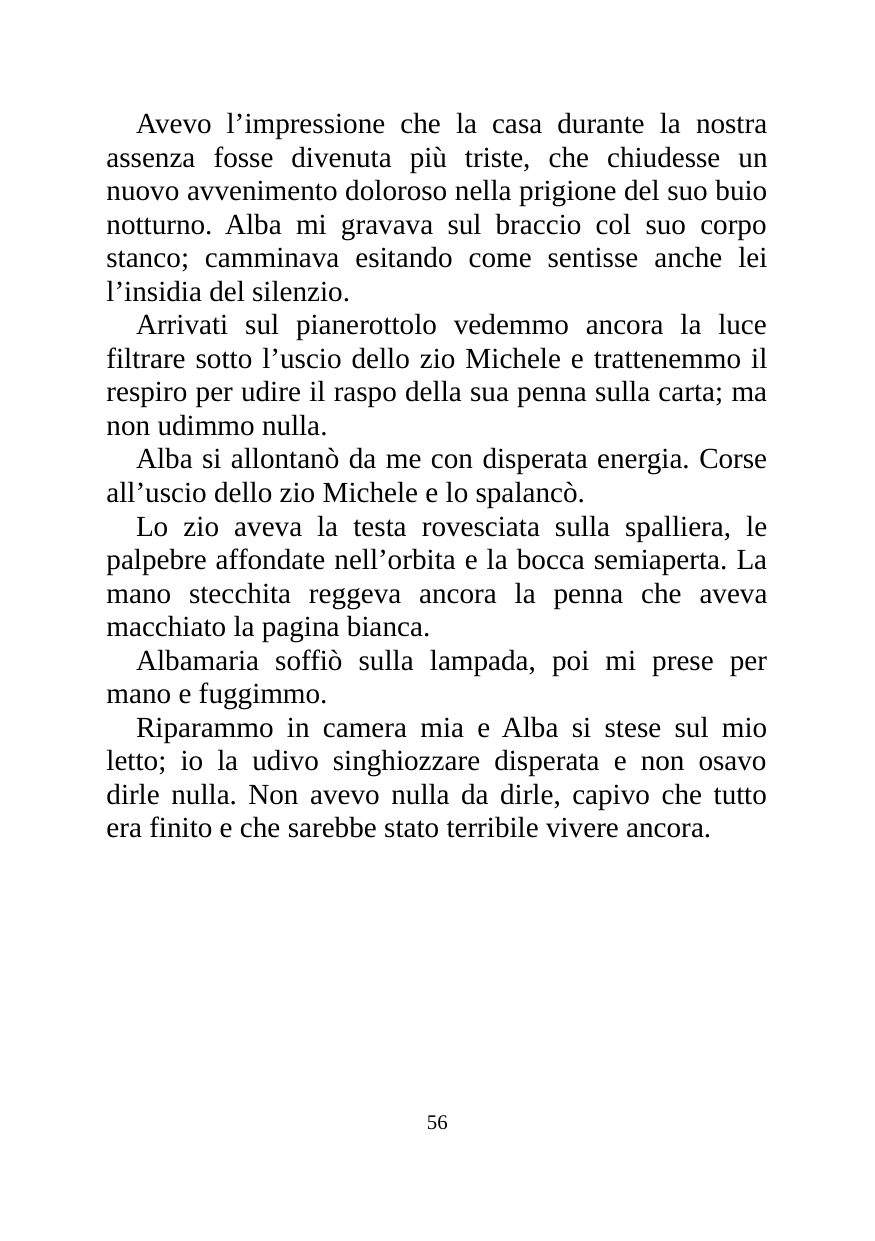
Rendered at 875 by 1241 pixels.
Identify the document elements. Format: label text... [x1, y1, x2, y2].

text Albamaria soffiò sulla lampada, poi mi prese per mano e fuggimmo. [106, 643, 768, 710]
text Lo zio aveva la testa rovesciata sulla spalliera, le palpebre affondate nell’orbita e la bocca semiaperta. La mano stecchita reggeva ancora la penna che aveva macchiato la pagina bianca. [106, 509, 768, 643]
text Riparammo in camera mia e Alba si stese sul mio letto; io la udivo singhiozzare disperata e non osavo dirle nulla. Non avevo nulla da dirle, capivo che tutto era finito e che sarebbe stato terribile vivere ancora. [106, 710, 768, 844]
text Avevo l’impressione che la casa durante la nostra assenza fosse divenuta più triste, che chiudesse un nuovo avvenimento doloroso nella prigione del suo buio notturno. Alba mi gravava sul braccio col suo corpo stanco; camminava esitando come sentisse anche lei l’insidia del silenzio. [106, 106, 768, 307]
text Alba si allontanò da me con disperata energia. Corse all’uscio dello zio Michele e lo spalancò. [106, 442, 768, 509]
text Arrivati sul pianerottolo vedemmo ancora la luce filtrare sotto l’uscio dello zio Michele e trattenemmo il respiro per udire il raspo della sua penna sulla carta; ma non udimmo nulla. [106, 307, 768, 442]
